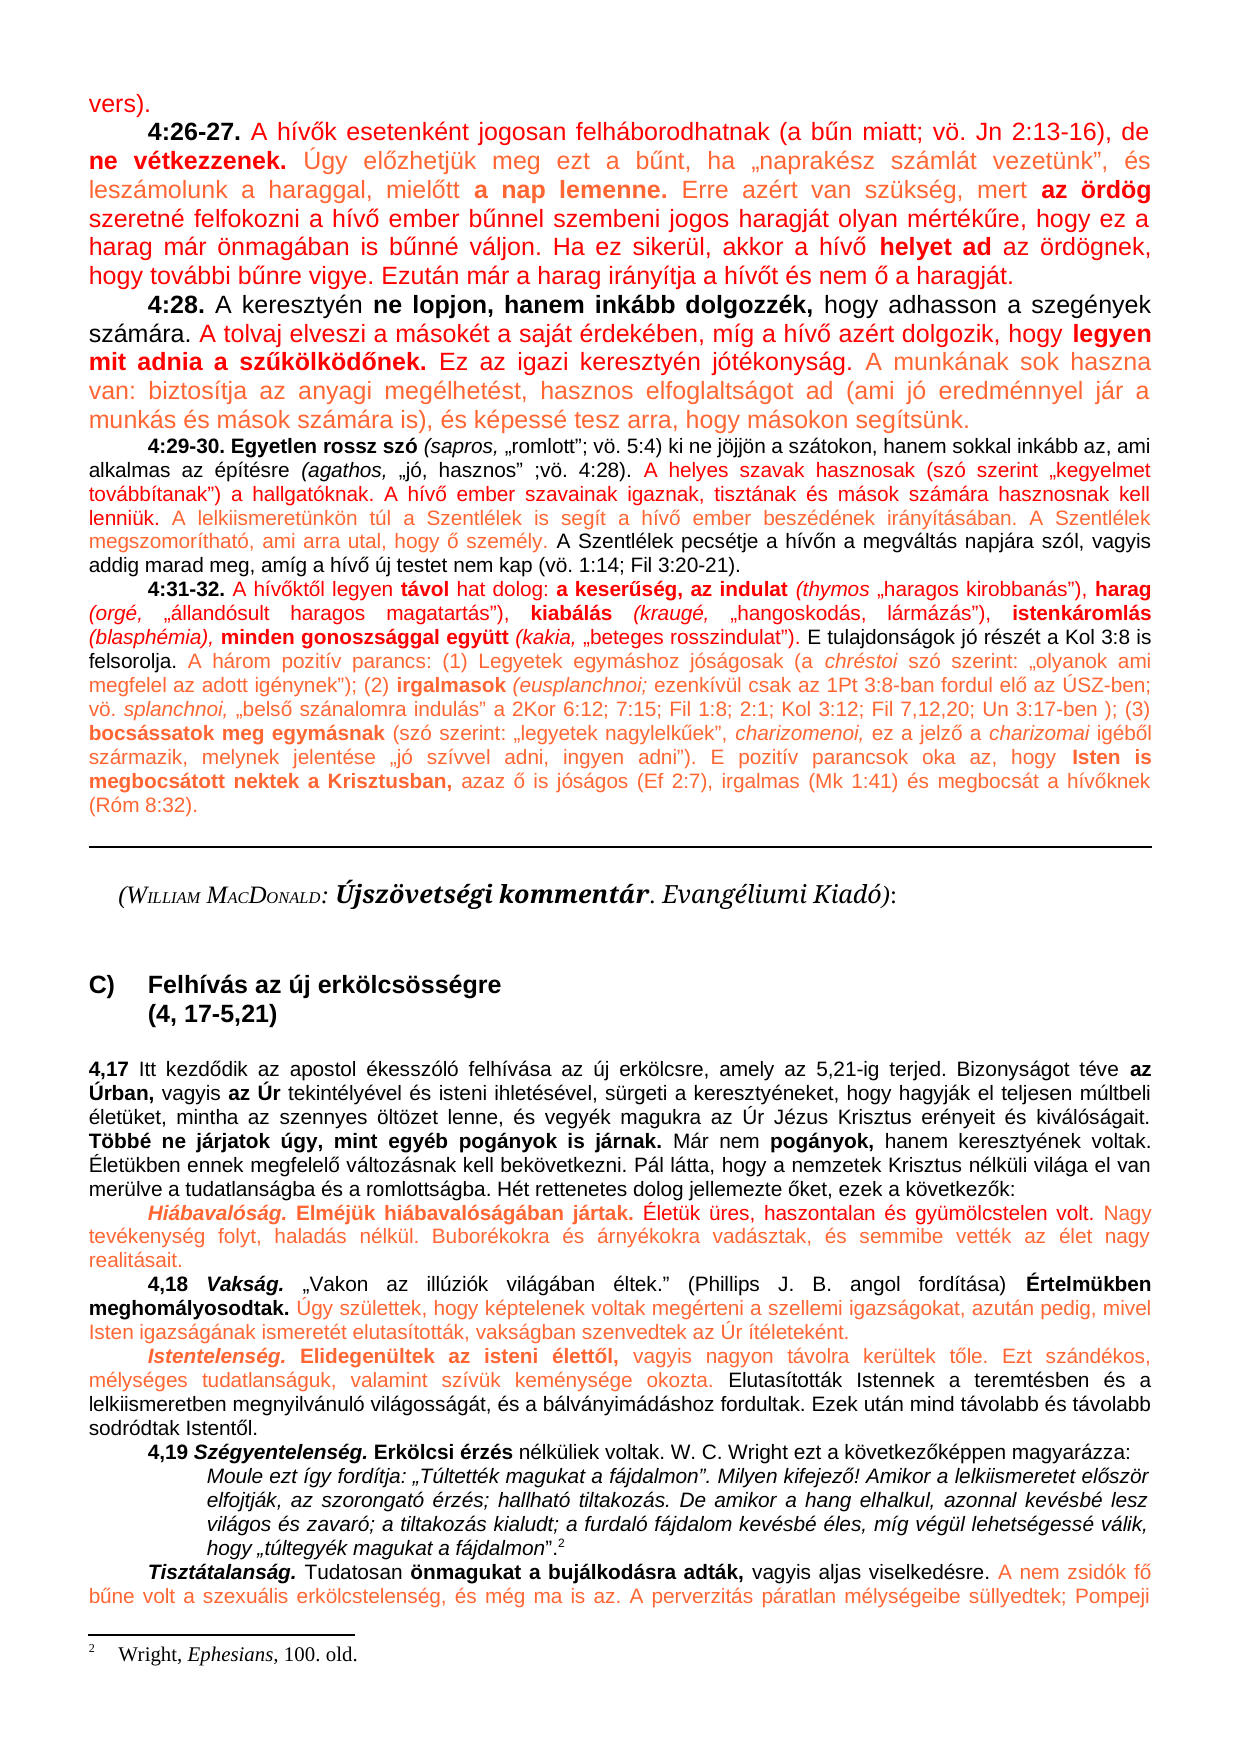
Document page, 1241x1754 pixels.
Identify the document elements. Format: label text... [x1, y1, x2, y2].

text vers). [88, 88, 1152, 117]
text 4:29-30. Egyetlen rossz szó (sapros, „romlott”; vö. 5:4) ki ne jöjjön a szátokon, hanem sokkal inkább az, ami alkalmas az építésre (agathos, „jó, hasznos” ;vö. 4:28). A helyes szavak hasznosak (szó szerint „kegyelmet továbbítanak”) a hallgatóknak. A hívő ember szavainak igaznak, tisztának és mások számára hasznosnak kell lenniük. A lelkiismeretünkön túl a Szentlélek is segít a hívő ember beszédének irányításában. A Szentlélek megszomorítható, ami arra utal, hogy ő személy. A Szentlélek pecsétje a hívőn a megváltás napjára szól, vagyis addig marad meg, amíg a hívő új testet nem kap (vö. 1:14; Fil 3:20-21). [88, 433, 1152, 577]
text 4,19 Szégyentelenség. Erkölcsi érzés nélküliek voltak. W. C. Wright ezt a következőképpen magyarázza: [88, 1440, 1152, 1464]
text (William MacDonald: Újszövetségi kommentár. Evangéliumi Kiadó): [88, 847, 1152, 940]
text (4, 17-5,21) [88, 998, 1152, 1027]
text Istentelenség. Elidegenültek az isteni élettől, vagyis nagyon távolra kerültek tőle. Ezt szándékos, mélységes tudatlanságuk, valamint szívük keménysége okozta. Elutasították Istennek a teremtésben és a lelkiismeretben megnyilvánuló világosságát, és a bálványimádáshoz fordultak. Ezek után mind távolabb és távolabb sodródtak Istentől. [88, 1344, 1152, 1440]
text Wright, Ephesians, 100. old. [88, 1641, 1152, 1665]
text Hiábavalóság. Elméjük hiábavalóságában jártak. Életük üres, haszontalan és gyümölcstelen volt. Nagy tevékenység folyt, haladás nélkül. Buborékokra és árnyékokra vadásztak, és semmibe vették az élet nagy realitásait. [88, 1201, 1152, 1272]
text Moule ezt így fordítja: „Túltették magukat a fájdalmon”. Milyen kifejező! Amikor a lelkiismeretet először elfojtják, az szorongató érzés; hallható tiltakozás. De amikor a hang elhalkul, azonnal kevésbé lesz világos és zavaró; a tiltakozás kialudt; a furdaló fájdalom kevésbé éles, míg végül lehetségessé válik, hogy „túltegyék magukat a fájdalmon”. [207, 1464, 1152, 1560]
text 4:31-32. A hívőktől legyen távol hat dolog: a keserűség, az indulat (thymos „haragos kirobbanás”), harag (orgé, „állandósult haragos magatartás”), kiabálás (kraugé, „hangoskodás, lármázás”), istenkáromlás (blasphémia), minden gonoszsággal együtt (kakia, „beteges rosszindulat”). E tulajdonságok jó részét a Kol 3:8 is felsorolja. A három pozitív parancs: (1) Legyetek egymáshoz jóságosak (a chréstoi szó szerint: „olyanok ami megfelel az adott igénynek”); (2) irgalmasok (eusplanchnoi; ezenkívül csak az 1Pt 3:8-ban fordul elő az ÚSZ-ben; vö. splanchnoi, „belső szánalomra indulás” a 2Kor 6:12; 7:15; Fil 1:8; 2:1; Kol 3:12; Fil 7,12,20; Un 3:17-ben ); (3) bocsássatok meg egymásnak (szó szerint: „legyetek nagylelkűek”, charizomenoi, ez a jelző a charizomai igéből származik, melynek jelentése „jó szívvel adni, ingyen adni”). E pozitív parancsok oka az, hogy Isten is megbocsátott nektek a Krisztusban, azaz ő is jóságos (Ef 2:7), irgalmas (Mk 1:41) és megbocsát a hívőknek (Róm 8:32). [88, 577, 1152, 817]
text 4:28. A keresztyén ne lopjon, hanem inkább dolgozzék, hogy adhasson a szegények számára. A tolvaj elveszi a másokét a saját érdekében, míg a hívő azért dolgozik, hogy legyen mit adnia a szűkölködőnek. Ez az igazi keresztyén jótékonyság. A munkának sok haszna van: biztosítja az anyagi megélhetést, hasznos elfoglaltságot ad (ami jó eredménnyel jár a munkás és mások számára is), és képessé tesz arra, hogy másokon segítsünk. [88, 290, 1152, 433]
text 4,17 Itt kezdődik az apostol ékesszóló felhívása az új erkölcsre, amely az 5,21-ig terjed. Bizonyságot téve az Úrban, vagyis az Úr tekintélyével és isteni ihletésével, sürgeti a keresztyéneket, hogy hagyják el teljesen múltbeli életüket, mintha az szennyes öltözet lenne, és vegyék magukra az Úr Jézus Krisztus erényeit és kiválóságait. Többé ne járjatok úgy, mint egyéb pogányok is járnak. Már nem pogányok, hanem keresztyének voltak. Életükben ennek megfelelő változásnak kell bekövetkezni. Pál látta, hogy a nemzetek Krisztus nélküli világa el van merülve a tudatlanságba és a romlottságba. Hét rettenetes dolog jellemezte őket, ezek a következők: [88, 1057, 1152, 1201]
text Tisztátalanság. Tudatosan önmagukat a bujálkodásra adták, vagyis aljas viselkedésre. A nem zsidók fő bűne volt a szexuális erkölcstelenség, és még ma is az. A perverzitás páratlan mélységeibe süllyedtek; Pompeji [88, 1560, 1152, 1608]
text 4,18 Vakság. „Vakon az illúziók világában éltek.” (Phillips J. B. angol fordítása) Értelmükben meghomályosodtak. Úgy születtek, hogy képtelenek voltak megérteni a szellemi igazságokat, azután pedig, mivel Isten igazságának ismeretét elutasították, vakságban szenvedtek az Úr ítéleteként. [88, 1272, 1152, 1344]
text C) Felhívás az új erkölcsösségre [88, 970, 1152, 998]
text 4:26-27. A hívők esetenként jogosan felháborodhatnak (a bűn miatt; vö. Jn 2:13-16), de ne vétkezzenek. Úgy előzhetjük meg ezt a bűnt, ha „naprakész számlát vezetünk”, és leszámolunk a haraggal, mielőtt a nap lemenne. Erre azért van szükség, mert az ördög szeretné felfokozni a hívő ember bűnnel szembeni jogos haragját olyan mértékűre, hogy ez a harag már önmagában is bűnné váljon. Ha ez sikerül, akkor a hívő helyet ad az ördögnek, hogy további bűnre vigye. Ezután már a harag irányítja a hívőt és nem ő a haragját. [88, 117, 1152, 290]
